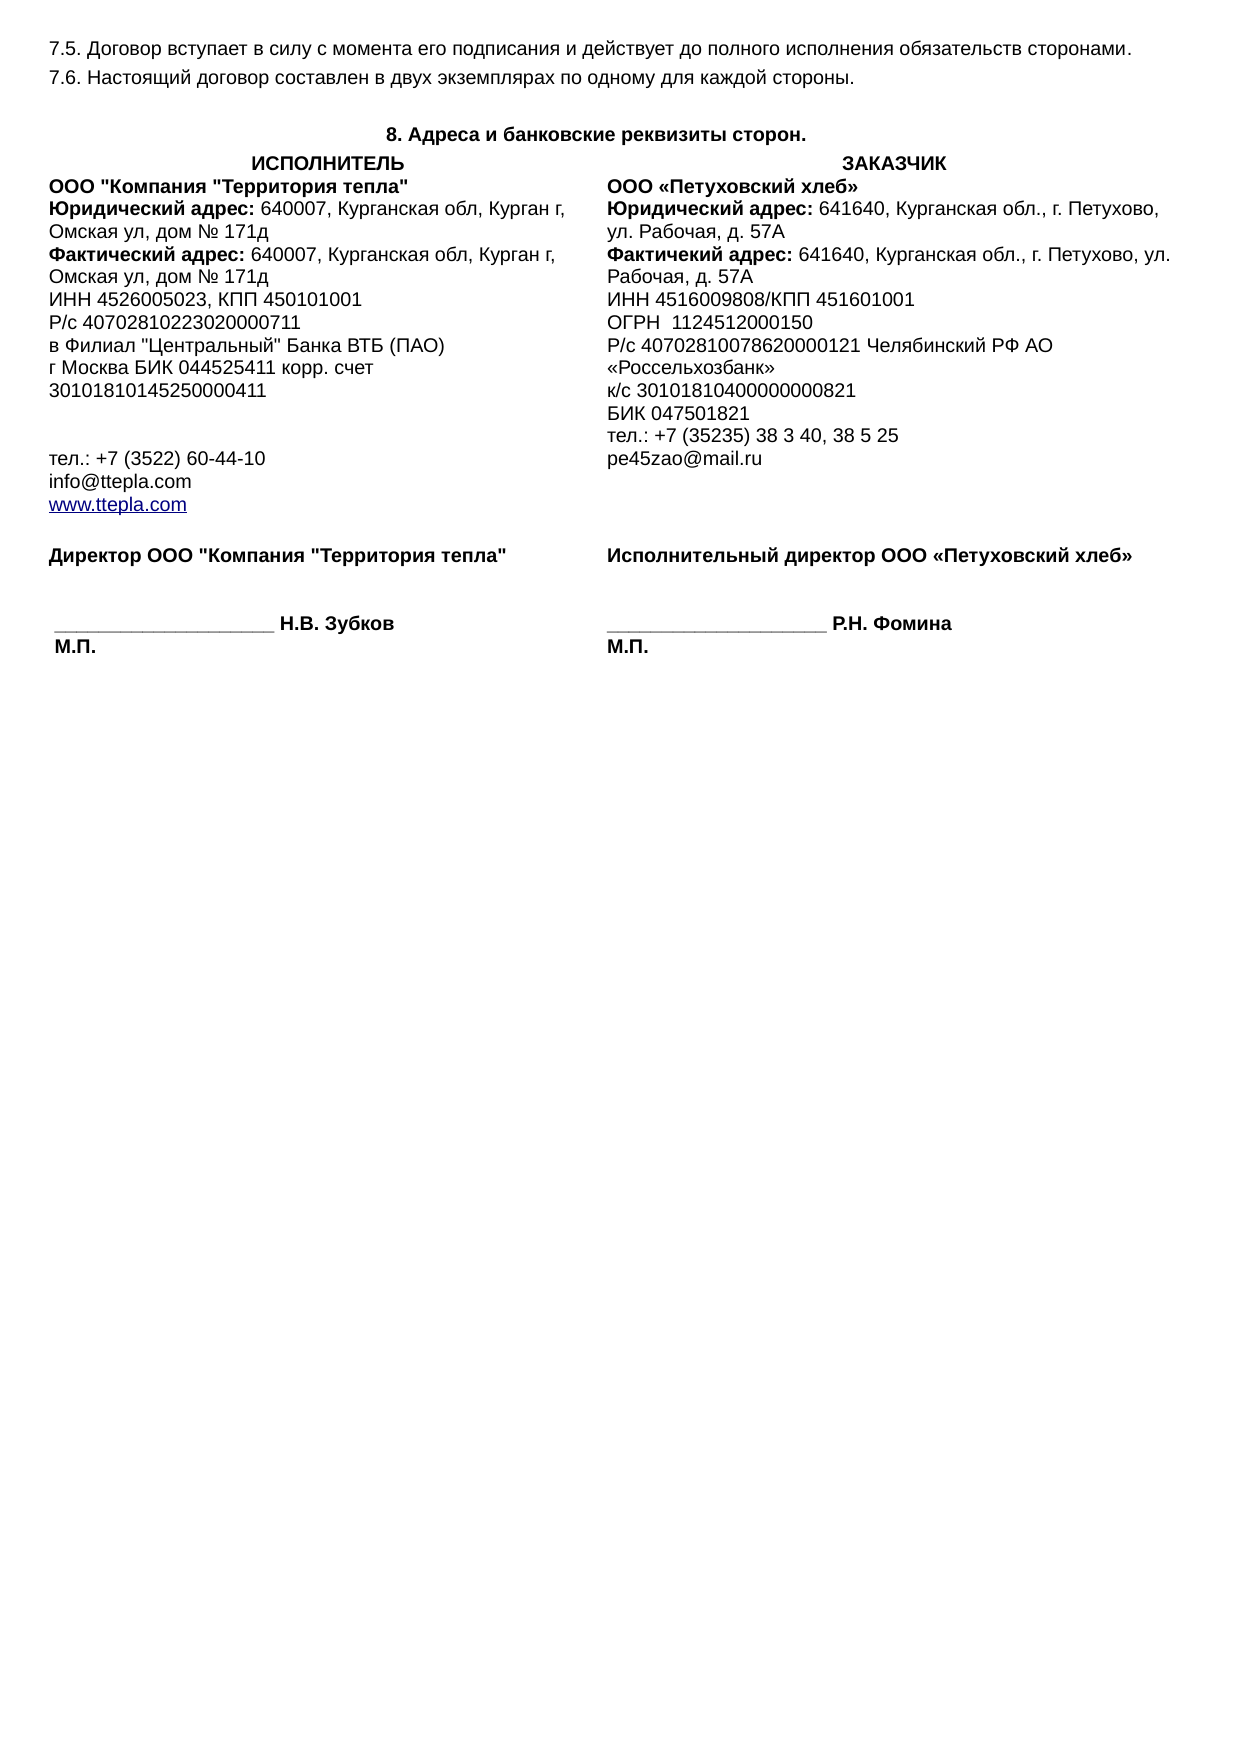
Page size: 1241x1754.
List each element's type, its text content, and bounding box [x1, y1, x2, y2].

table_header ИСПОЛНИТЕЛЬ ООО "Компания "Территория тепла" Юридический адрес: 640007, Курганская обл, Курган г, Омская ул, дом № 171д Фактический адрес: 640007, Курганская обл, Курган г, Омская ул, дом № 171д ИНН 4526005023, КПП 450101001 Р/с 40702810223020000711 в Филиал "Центральный" Банка ВТБ (ПАО) г Москва БИК 044525411 корр. счет 30101810145250000411 тел.: +7 (3522) 60-44-10 info@ttepla.com www.ttepla.com [49, 152, 607, 544]
text 7.6. Настоящий договор составлен в двух экземплярах по одному для каждой стороны. [48, 66, 1187, 89]
table_cell ____________________ Р.Н. Фомина М.П. [607, 612, 1187, 663]
table_header ЗАКАЗЧИК ООО «Петуховский хлеб» Юридический адрес: 641640, Курганская обл., г. Петухово, ул. Рабочая, д. 57А Фактичекий адрес: 641640, Курганская обл., г. Петухово, ул. Рабочая, д. 57А ИНН 4516009808/КПП 451601001 ОГРН 1124512000150 Р/с 40702810078620000121 Челябинский РФ АО «Россельхозбанк» к/с 30101810400000000821 БИК 047501821 тел.: +7 (35235) 38 3 40, 38 5 25 pe45zao@mail.ru [607, 152, 1187, 544]
table_cell ____________________ Н.В. Зубков М.П. [49, 612, 607, 663]
table_cell Исполнительный директор ООО «Петуховский хлеб» [607, 544, 1187, 612]
text 7.5. Договор вступает в силу с момента его подписания и действует до полного исполнения обязательств сторонами. [48, 37, 1187, 60]
text 8. Адреса и банковские реквизиты сторон. [48, 123, 1150, 146]
table_cell Директор ООО "Компания "Территория тепла" [49, 544, 607, 612]
